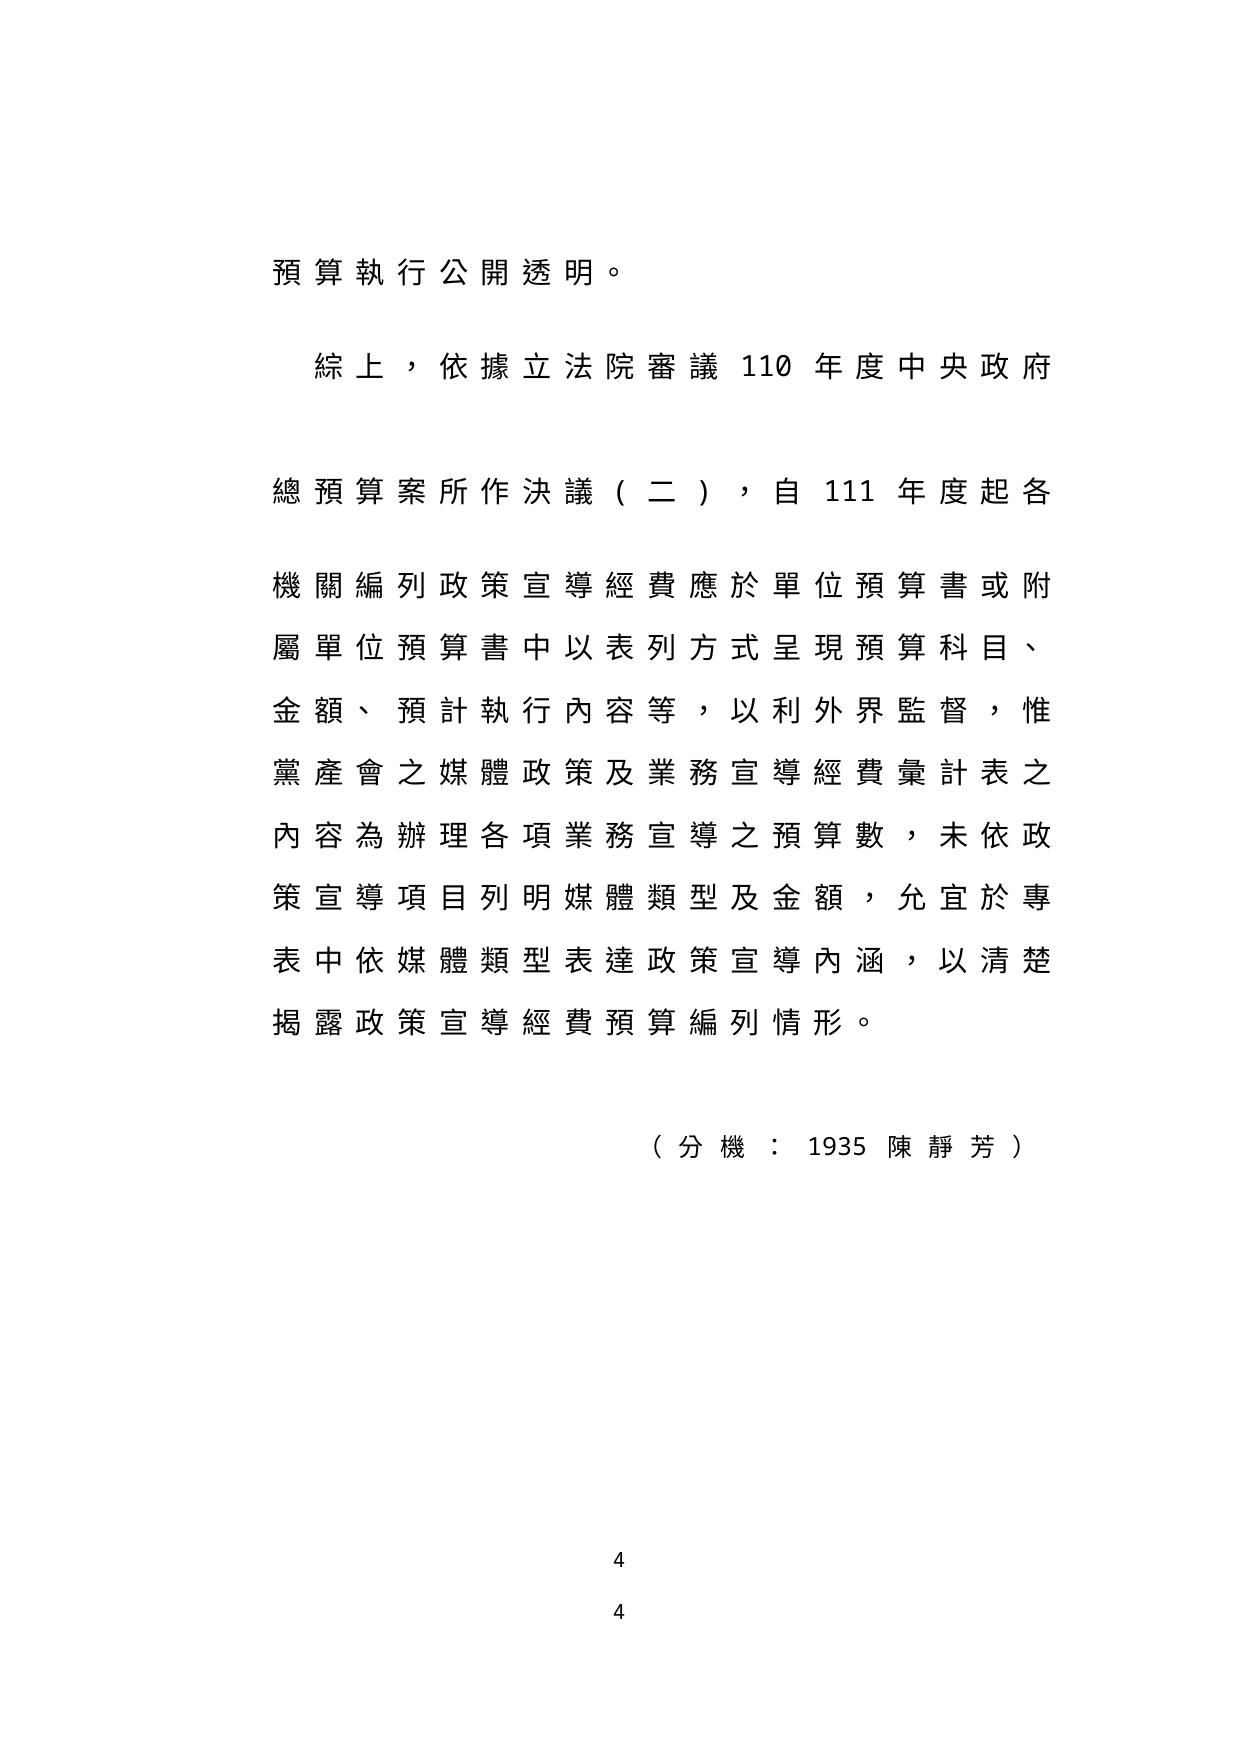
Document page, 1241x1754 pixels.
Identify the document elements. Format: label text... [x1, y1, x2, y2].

text 預算執行公開透明。 [242, 229, 1058, 292]
text （分機：1935陳靜芳） [183, 1104, 1045, 1167]
text 綜上，依據立法院審議110年度中央政府總預算案所作決議(二)，自111年度起各機關編列政策宣導經費應於單位預算書或附屬單位預算書中以表列方式呈現預算科目、金額、預計執行內容等，以利外界監督，惟黨產會之媒體政策及業務宣導經費彙計表之內容為辦理各項業務宣導之預算數，未依政策宣導項目列明媒體類型及金額，允宜於專表中依媒體類型表達政策宣導內涵，以清楚揭露政策宣導經費預算編列情形。 [242, 292, 1058, 1042]
